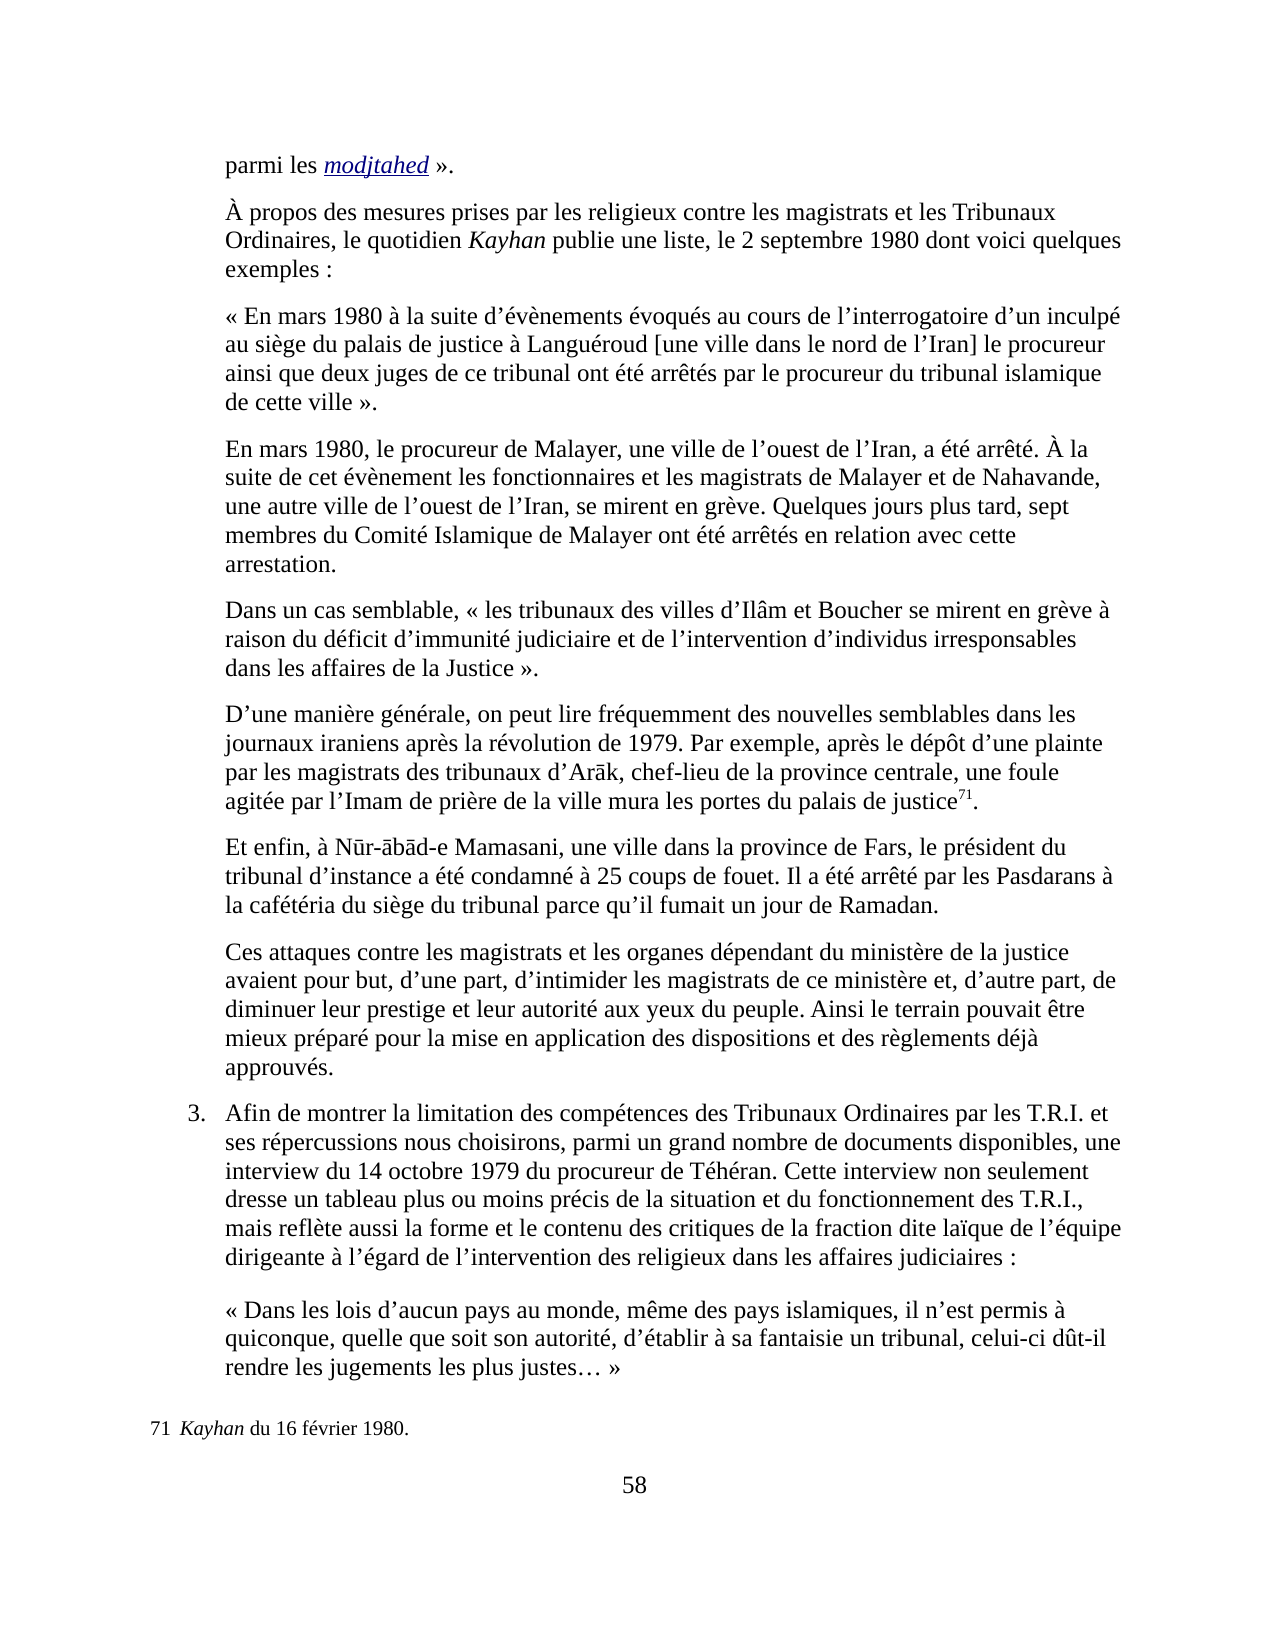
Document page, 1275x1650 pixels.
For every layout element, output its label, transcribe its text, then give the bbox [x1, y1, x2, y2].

list Kayhan du 16 février 1980. [150, 1416, 1125, 1440]
list Ces attaques contre les magistrats et les organes dépendant du ministère de la justice avaient pour but, d’une part, d’intimider les magistrats de ce ministère et, d’autre part, de diminuer leur prestige et leur autorité aux yeux du peuple. Ainsi le terrain pouvait être mieux préparé pour la mise en application des dispositions et des règlements déjà approuvés. [187, 937, 1125, 1080]
list « Dans les lois d’aucun pays au monde, même des pays islamiques, il n’est permis à quiconque, quelle que soit son autorité, d’établir à sa fantaisie un tribunal, celui-ci dût-il rendre les jugements les plus justes… » [225, 1295, 1125, 1381]
list En mars 1980, le procureur de Malayer, une ville de l’ouest de l’Iran, a été arrêté. À la suite de cet évènement les fonctionnaires et les magistrats de Malayer et de Nahavande, une autre ville de l’ouest de l’Iran, se mirent en grève. Quelques jours plus tard, sept membres du Comité Islamique de Malayer ont été arrêtés en relation avec cette arrestation. [187, 434, 1125, 577]
list « En mars 1980 à la suite d’évènements évoqués au cours de l’interrogatoire d’un inculpé au siège du palais de justice à Languéroud [une ville dans le nord de l’Iran] le procureur ainsi que deux juges de ce tribunal ont été arrêtés par le procureur du tribunal islamique de cette ville ». [187, 301, 1125, 416]
list Afin de montrer la limitation des compétences des Tribunaux Ordinaires par les T.R.I. et ses répercussions nous choisirons, parmi un grand nombre de documents disponibles, une interview du 14 octobre 1979 du procureur de Téhéran. Cette interview non seulement dresse un tableau plus ou moins précis de la situation et du fonctionnement des T.R.I., mais reflète aussi la forme et le contenu des critiques de la fraction dite laïque de l’équipe dirigeante à l’égard de l’intervention des religieux dans les affaires judiciaires : [187, 1098, 1125, 1271]
list Et enfin, à Nūr-ābād-e Mamasani, une ville dans la province de Fars, le président du tribunal d’instance a été condamné à 25 coups de fouet. Il a été arrêté par les Pasdarans à la cafétéria du siège du tribunal parce qu’il fumait un jour de Ramadan. [187, 832, 1125, 919]
list À propos des mesures prises par les religieux contre les magistrats et les Tribunaux Ordinaires, le quotidien Kayhan publie une liste, le 2 septembre 1980 dont voici quelques exemples : [187, 197, 1125, 283]
list parmi les modjtahed ». [187, 150, 1125, 179]
list Dans un cas semblable, « les tribunaux des villes d’Ilâm et Boucher se mirent en grève à raison du déficit d’immunité judiciaire et de l’intervention d’individus irresponsables dans les affaires de la Justice ». [187, 595, 1125, 682]
list D’une manière générale, on peut lire fréquemment des nouvelles semblables dans les journaux iraniens après la révolution de 1979. Par exemple, après le dépôt d’une plainte par les magistrats des tribunaux d’Arāk, chef-lieu de la province centrale, une foule agitée par l’Imam de prière de la ville mura les portes du palais de justice. [187, 699, 1125, 814]
